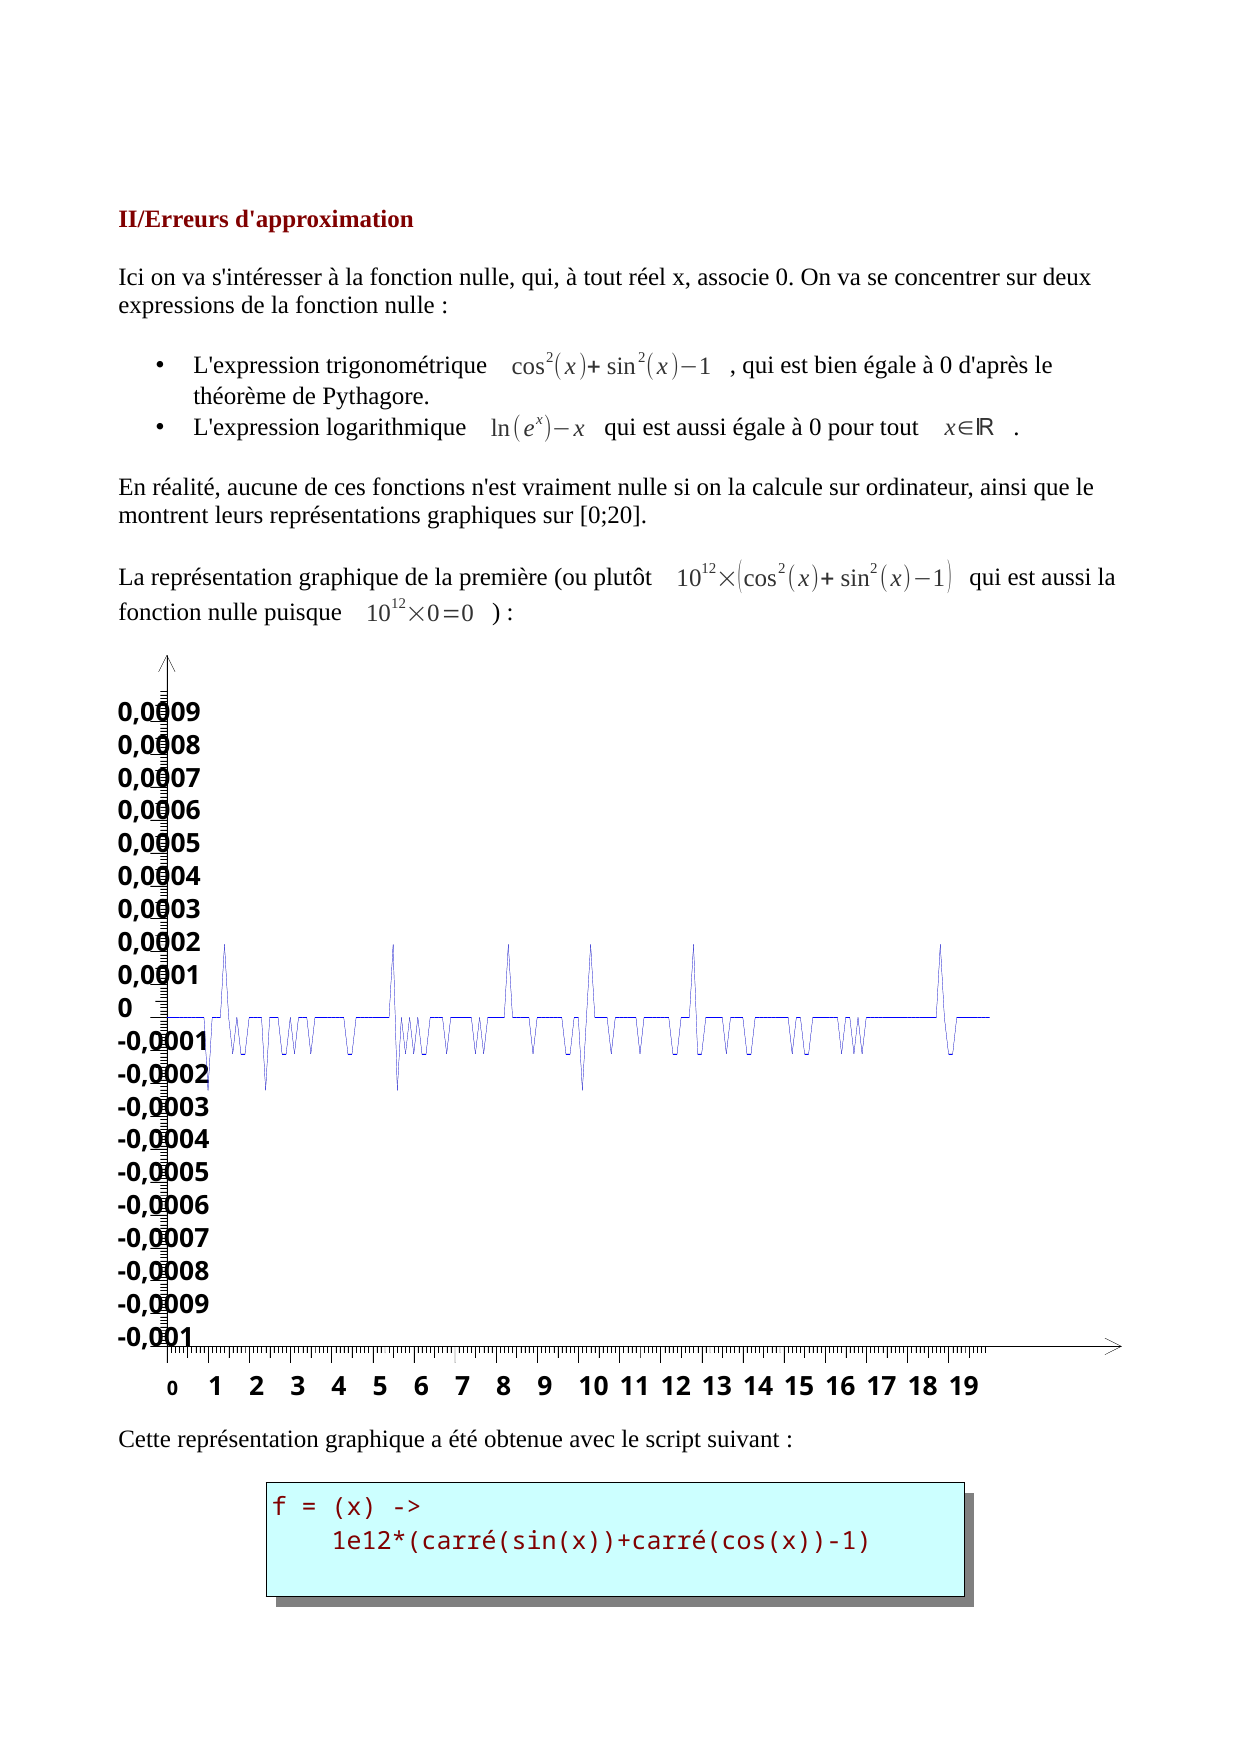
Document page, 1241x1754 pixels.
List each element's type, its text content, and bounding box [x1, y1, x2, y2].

text Ici on va s'intéresser à la fonction nulle, qui, à tout réel x, associe 0. On va se concentrer sur deux expressions de la fonction nulle : [118, 262, 1122, 319]
text Cette représentation graphique a été obtenue avec le script suivant : [118, 1424, 1122, 1453]
text II/Erreurs d'approximation [118, 204, 1122, 233]
list L'expression logarithmique qui est aussi égale à 0 pour tout . [156, 410, 1122, 443]
text En réalité, aucune de ces fonctions n'est vraiment nulle si on la calcule sur ordinateur, ainsi que le montrent leurs représentations graphiques sur [0;20]. [118, 472, 1122, 529]
text La représentation graphique de la première (ou plutôt qui est aussi la fonction nulle puisque ) : [118, 558, 1122, 626]
table_header f = (x) -> 1e12*(carré(sin(x))+carré(cos(x))-1) [267, 1483, 964, 1596]
list L'expression trigonométrique , qui est bien égale à 0 d'après le théorème de Pythagore. [156, 348, 1122, 410]
